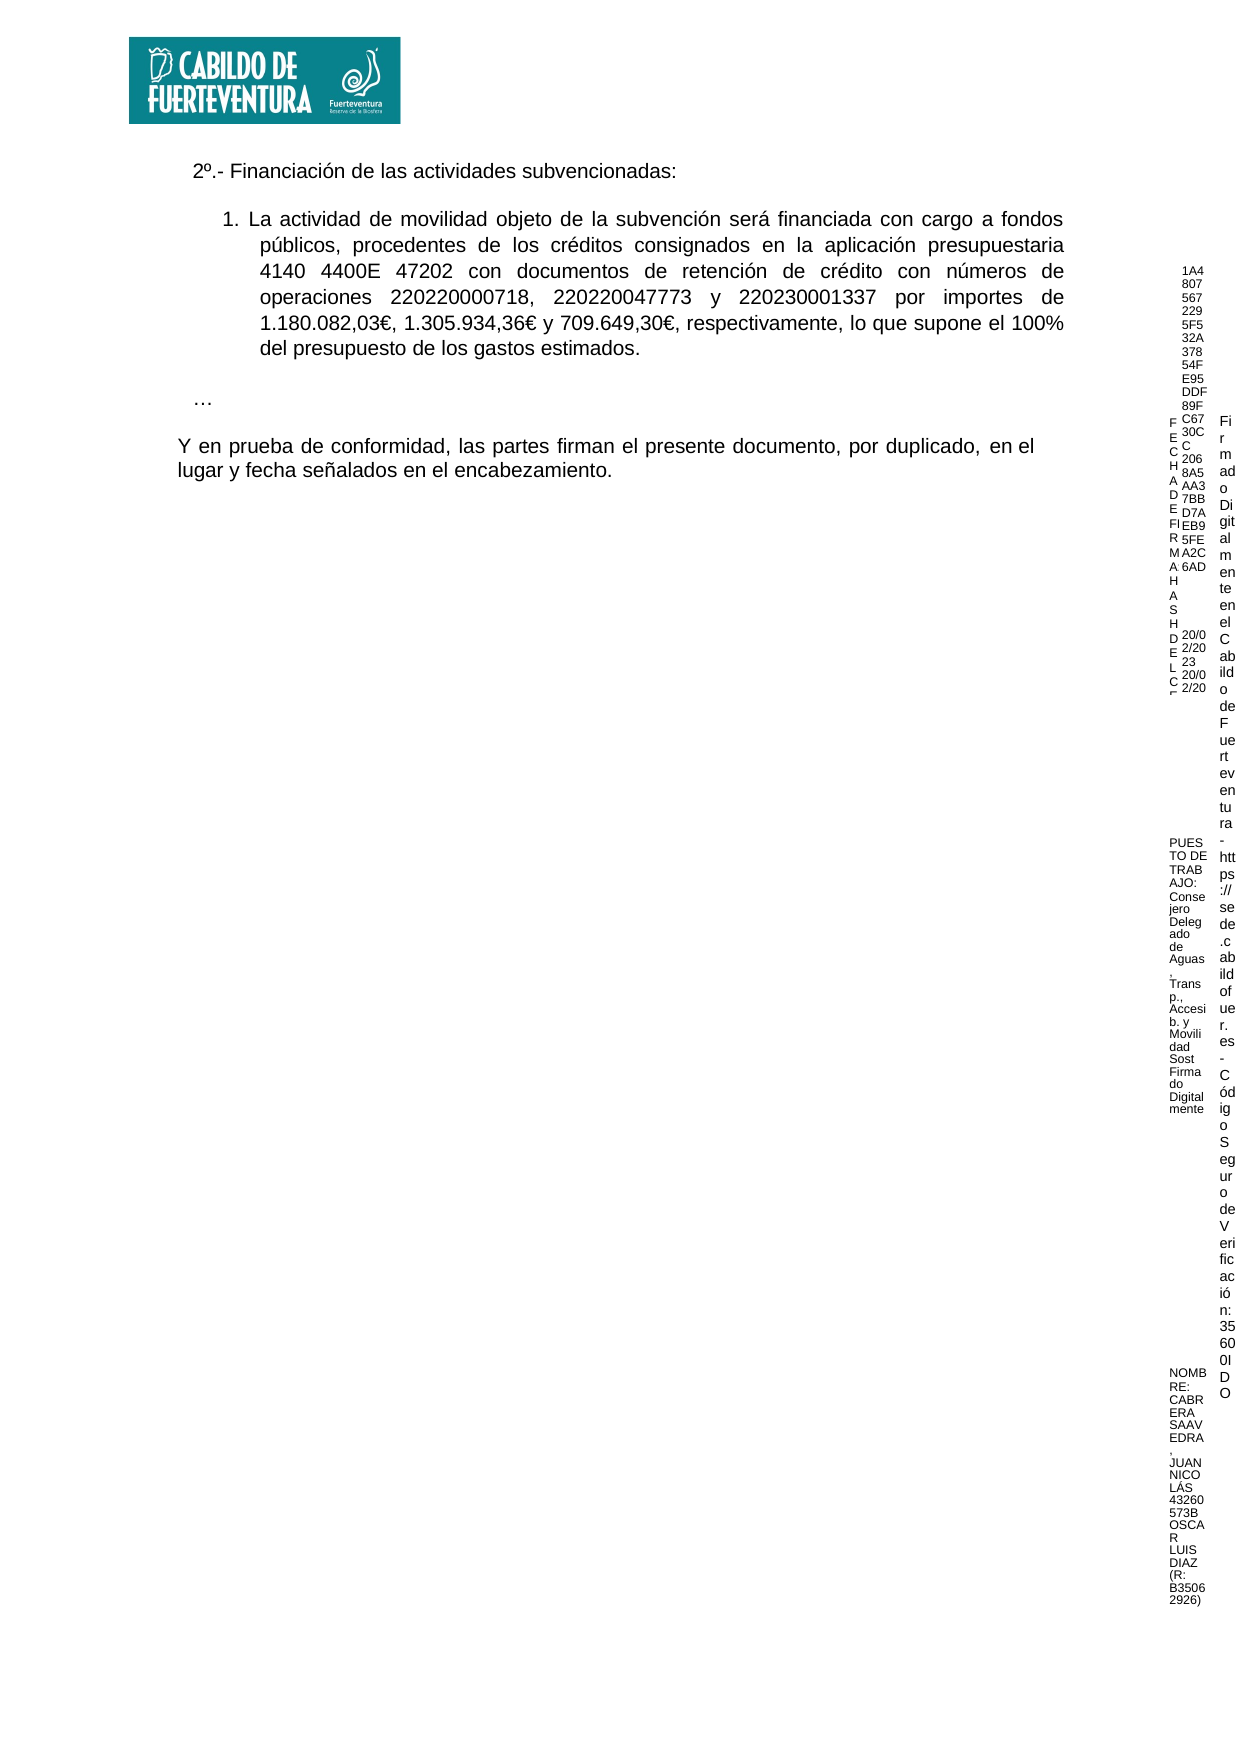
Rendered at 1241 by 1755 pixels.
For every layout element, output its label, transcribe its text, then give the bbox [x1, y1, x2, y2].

text 1. La actividad de movilidad objeto de la subvención será financiada con cargo a fondos públicos, procedentes de los créditos consignados en la aplicación presupuestaria 4140 4400E 47202 con documentos de retención de crédito con números de operaciones 220220000718, 220220047773 y 220230001337 por importes de 1.180.082,03€, 1.305.934,36€ y 709.649,30€, respectivamente, lo que supone el 100% del presupuesto de los gastos estimados. [222, 207, 1064, 360]
text 20/02/2023 [1182, 628, 1209, 669]
text [1209, 386, 1241, 410]
text 20/02/2023 [1182, 669, 1209, 695]
text Consejero Delegado de Aguas, Transp., Accesib. y Movilidad Sost Firmado Digitalmente [1169, 891, 1207, 1116]
text PUESTO DE TRABAJO: [1169, 836, 1209, 890]
text NOMBRE: [1169, 1367, 1209, 1394]
text 1A48075672295F532A37854FE95DDF89FC6730CC [1182, 265, 1209, 453]
text Y en prueba de conformidad, las partes firman el presente documento, por duplicado, en el lugar y fecha señalados en el encabezamiento. [177, 434, 1064, 482]
text [1179, 264, 1209, 574]
text 2068A5AA37BBD7AEB95FEA2C6AD14389540A5CC9 [1182, 453, 1209, 574]
text FECHA DE FIRMA: HASH DEL CERTIFICADO: [1169, 416, 1184, 695]
text … [192, 386, 1179, 410]
text Firmado Digitalmente en el Cabildo de Fuerteventura - https://sede.cabildofuer.es - Código Seguro de Verificación: 35600IDOC28FB43730BFBD4849AF [1219, 412, 1236, 1403]
text CABRERA SAAVEDRA, JUAN NICOLÁS 43260573B OSCAR LUIS DIAZ (R: B35062926) [1169, 1395, 1207, 1607]
text 2º.- Financiación de las actividades subvencionadas: [192, 159, 1241, 183]
